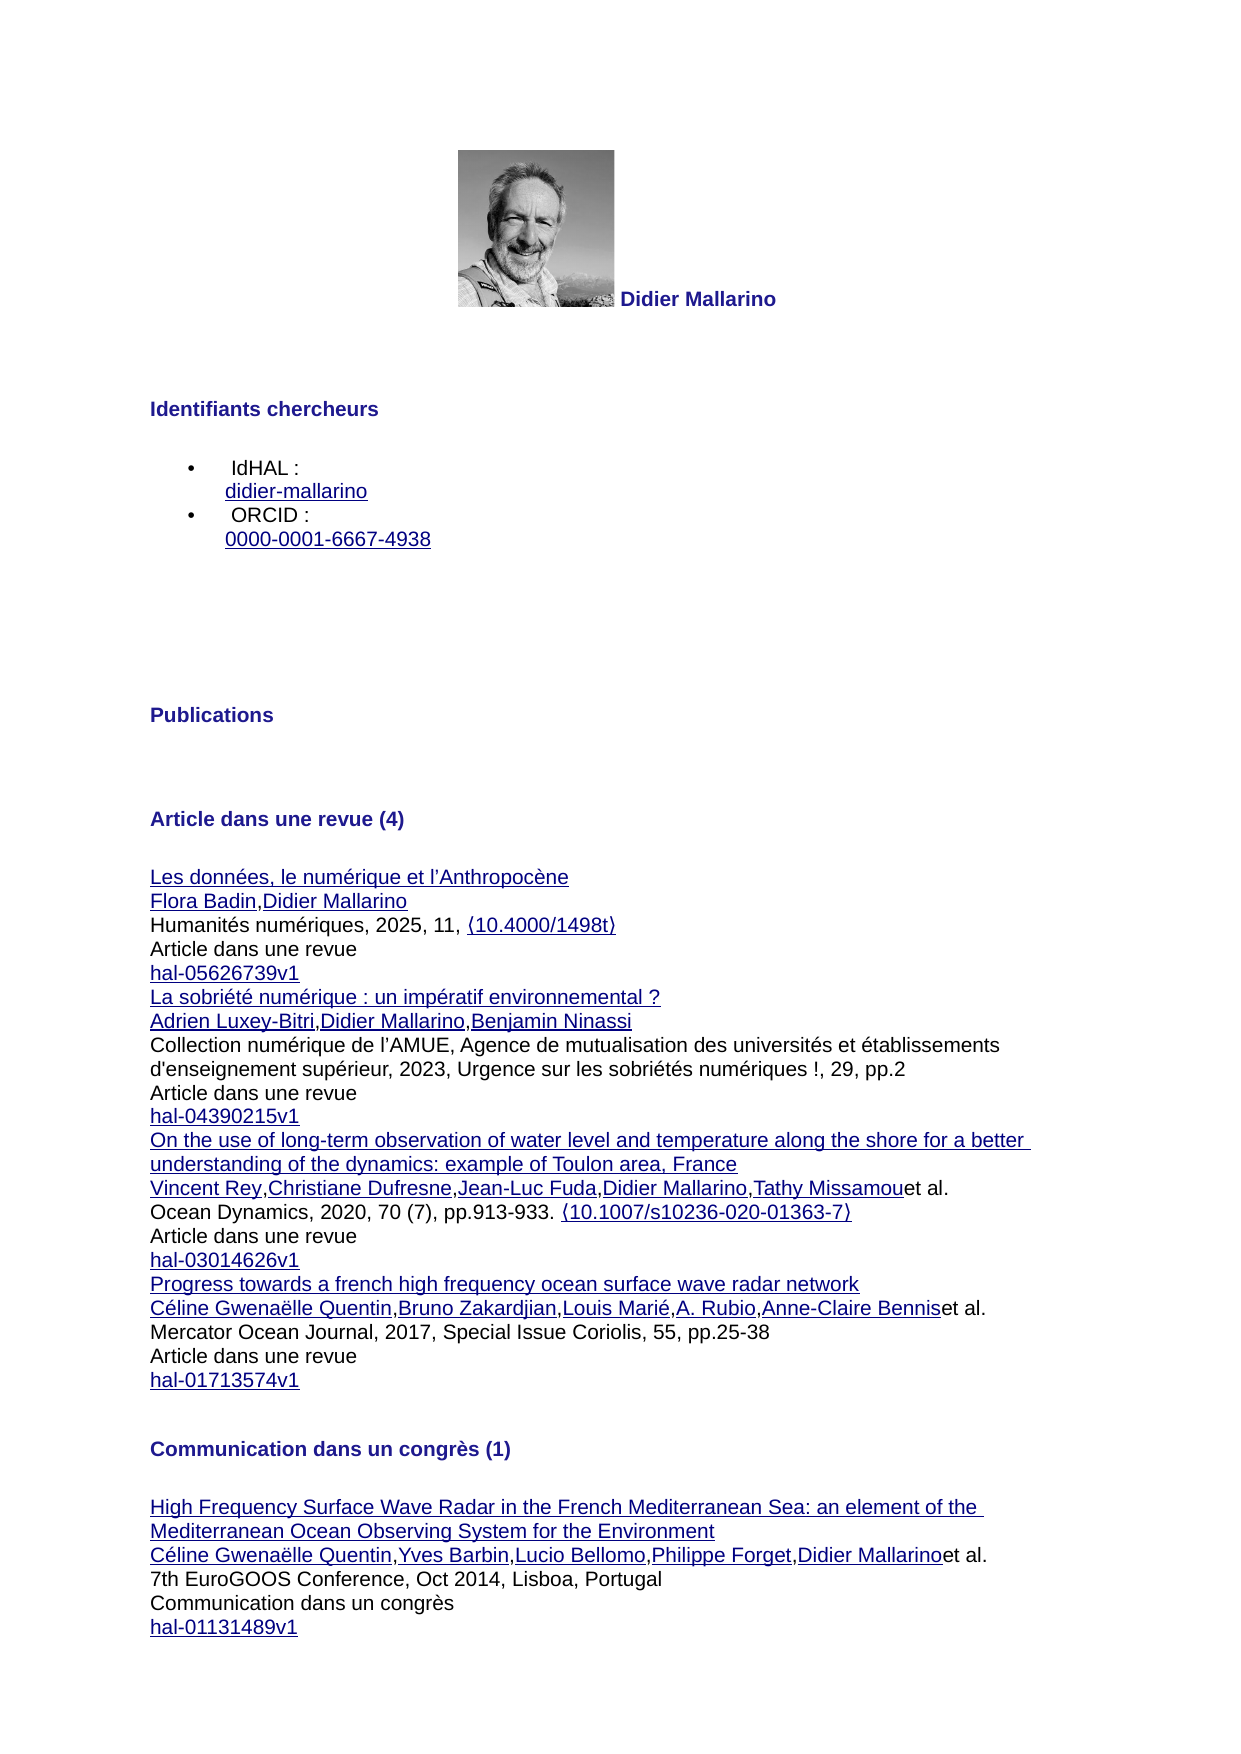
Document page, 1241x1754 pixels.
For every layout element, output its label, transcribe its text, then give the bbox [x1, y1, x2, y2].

list 0000-0001-6667-4938 [187, 527, 1090, 551]
subtitle Didier Mallarino [150, 150, 1090, 311]
picture [458, 150, 615, 307]
subtitle Article dans une revue (4) [150, 806, 1090, 830]
subtitle Publications [150, 703, 1090, 727]
table_cell On the use of long-term observation of water level and temperature along the shore for a better understanding of the dynamics: example of Toulon area, France Vincent Rey,Christiane Dufresne,Jean-Luc Fuda,Didier Mallarino,Tathy Missamouet al. Ocean Dynamics, 2020, 70 (7), pp.913-933. ⟨10.1007/s10236-020-01363-7⟩ Article dans une revue hal-03014626v1 [150, 1128, 1090, 1272]
table_header High Frequency Surface Wave Radar in the French Mediterranean Sea: an element of the Mediterranean Ocean Observing System for the Environment Céline Gwenaëlle Quentin,Yves Barbin,Lucio Bellomo,Philippe Forget,Didier Mallarinoet al. 7th EuroGOOS Conference, Oct 2014, Lisboa, Portugal Communication dans un congrès hal-01131489v1 [150, 1495, 1090, 1639]
subtitle Communication dans un congrès (1) [150, 1437, 1090, 1461]
list IdHAL : [187, 455, 1090, 479]
subtitle Identifiants chercheurs [150, 397, 1090, 421]
list ORCID : [187, 503, 1090, 527]
table_header Les données, le numérique et l’Anthropocène Flora Badin,Didier Mallarino Humanités numériques, 2025, 11, ⟨10.4000/1498t⟩ Article dans une revue hal-05626739v1 [150, 865, 1090, 984]
list didier-mallarino [187, 479, 1090, 503]
table_cell Progress towards a french high frequency ocean surface wave radar network Céline Gwenaëlle Quentin,Bruno Zakardjian,Louis Marié,A. Rubio,Anne-Claire Benniset al. Mercator Ocean Journal, 2017, Special Issue Coriolis, 55, pp.25-38 Article dans une revue hal-01713574v1 [150, 1272, 1090, 1392]
table_cell La sobriété numérique : un impératif environnemental ? Adrien Luxey-Bitri,Didier Mallarino,Benjamin Ninassi Collection numérique de l’AMUE, Agence de mutualisation des universités et établissements d'enseignement supérieur, 2023, Urgence sur les sobriétés numériques !, 29, pp.2 Article dans une revue hal-04390215v1 [150, 985, 1090, 1128]
